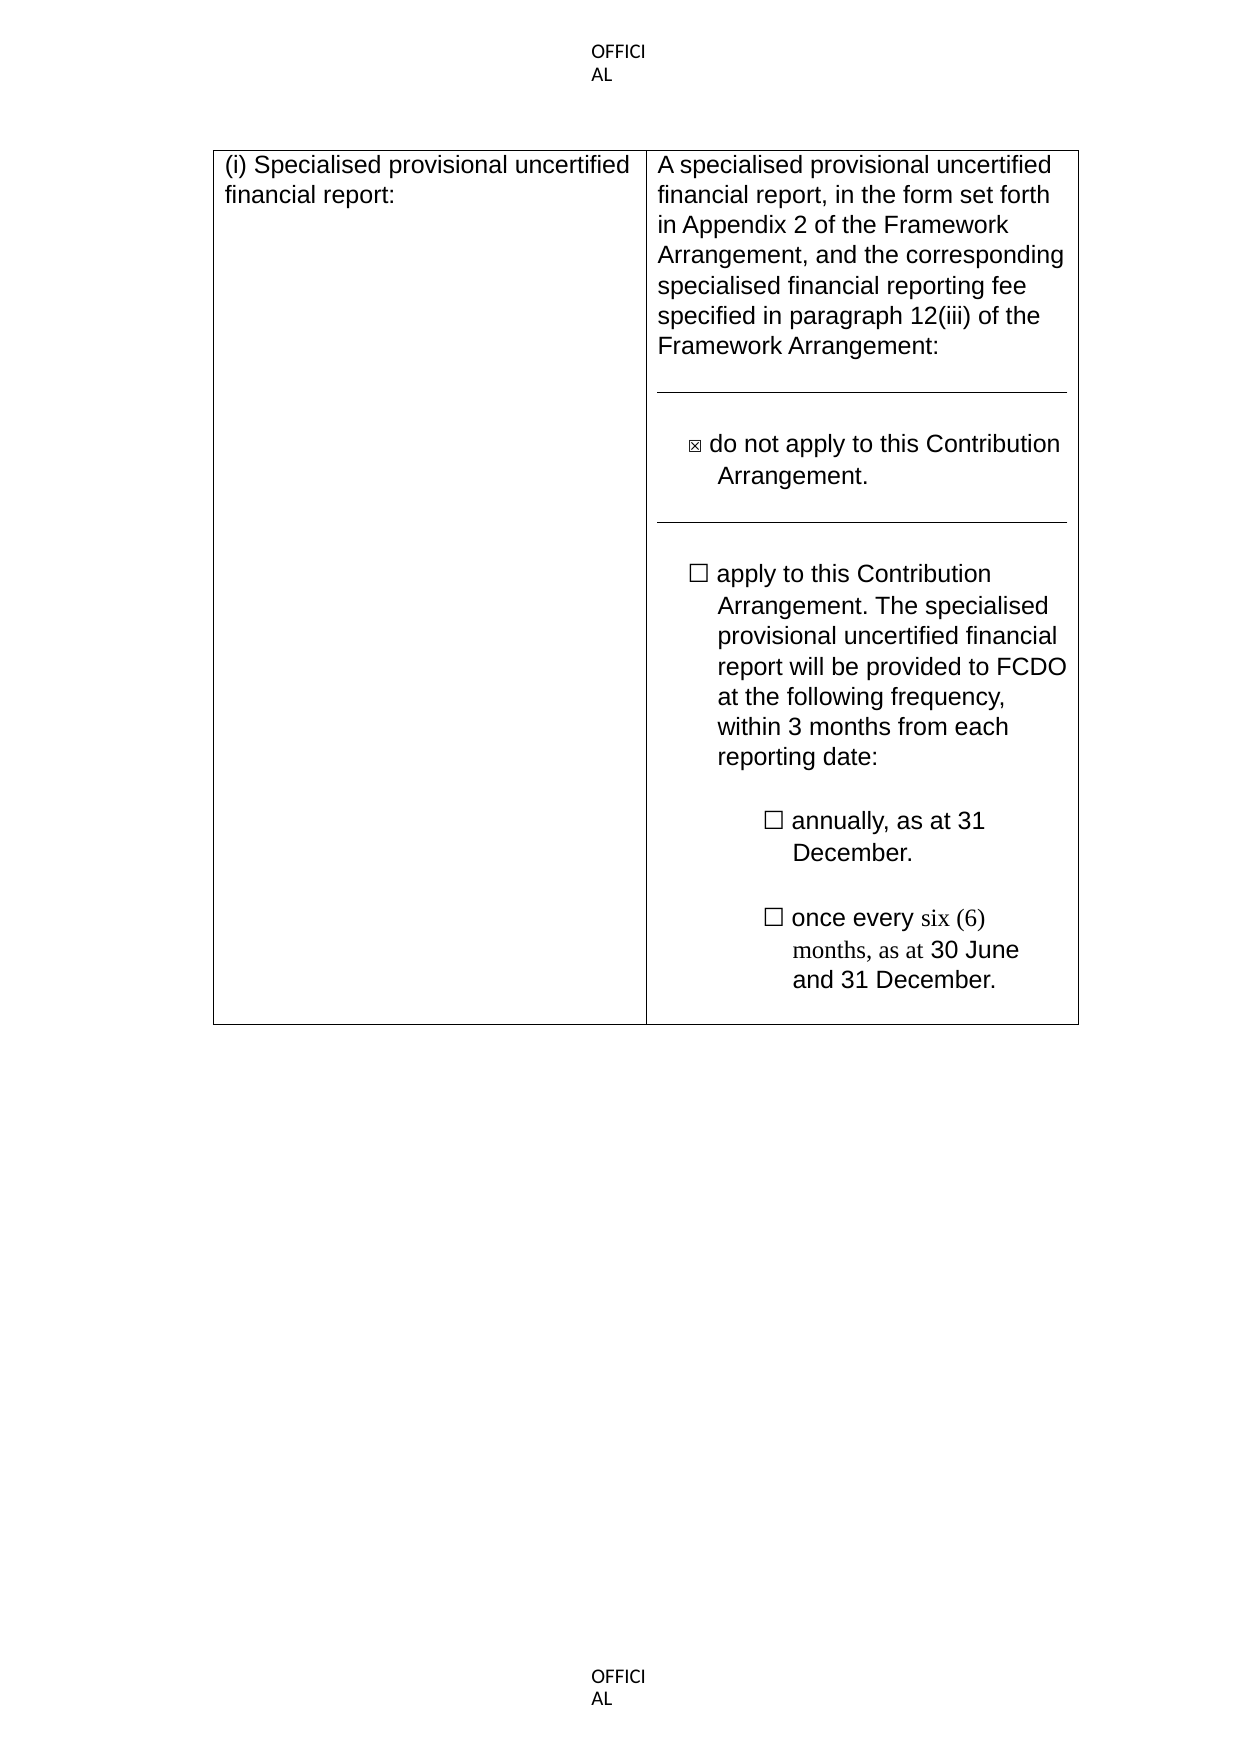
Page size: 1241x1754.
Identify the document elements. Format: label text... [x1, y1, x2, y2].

table_cell (i) Specialised provisional uncertified financial report: [214, 151, 646, 1024]
table_cell A specialised provisional uncertified financial report, in the form set forth in Appendix 2 of the Framework Arrangement, and the corresponding specialised financial reporting fee specified in paragraph 12(iii) of the Framework Arrangement: ☒ do not apply to this Contribution Arrangement. ☐ apply to this Contribution Arrangement. The specialised provisional uncertified financial report will be provided to FCDO at the following frequency, within 3 months from each reporting date: ☐ annually, as at 31 December. ☐ once every six (6) months, as at 30 June and 31 December. [647, 151, 1078, 1024]
